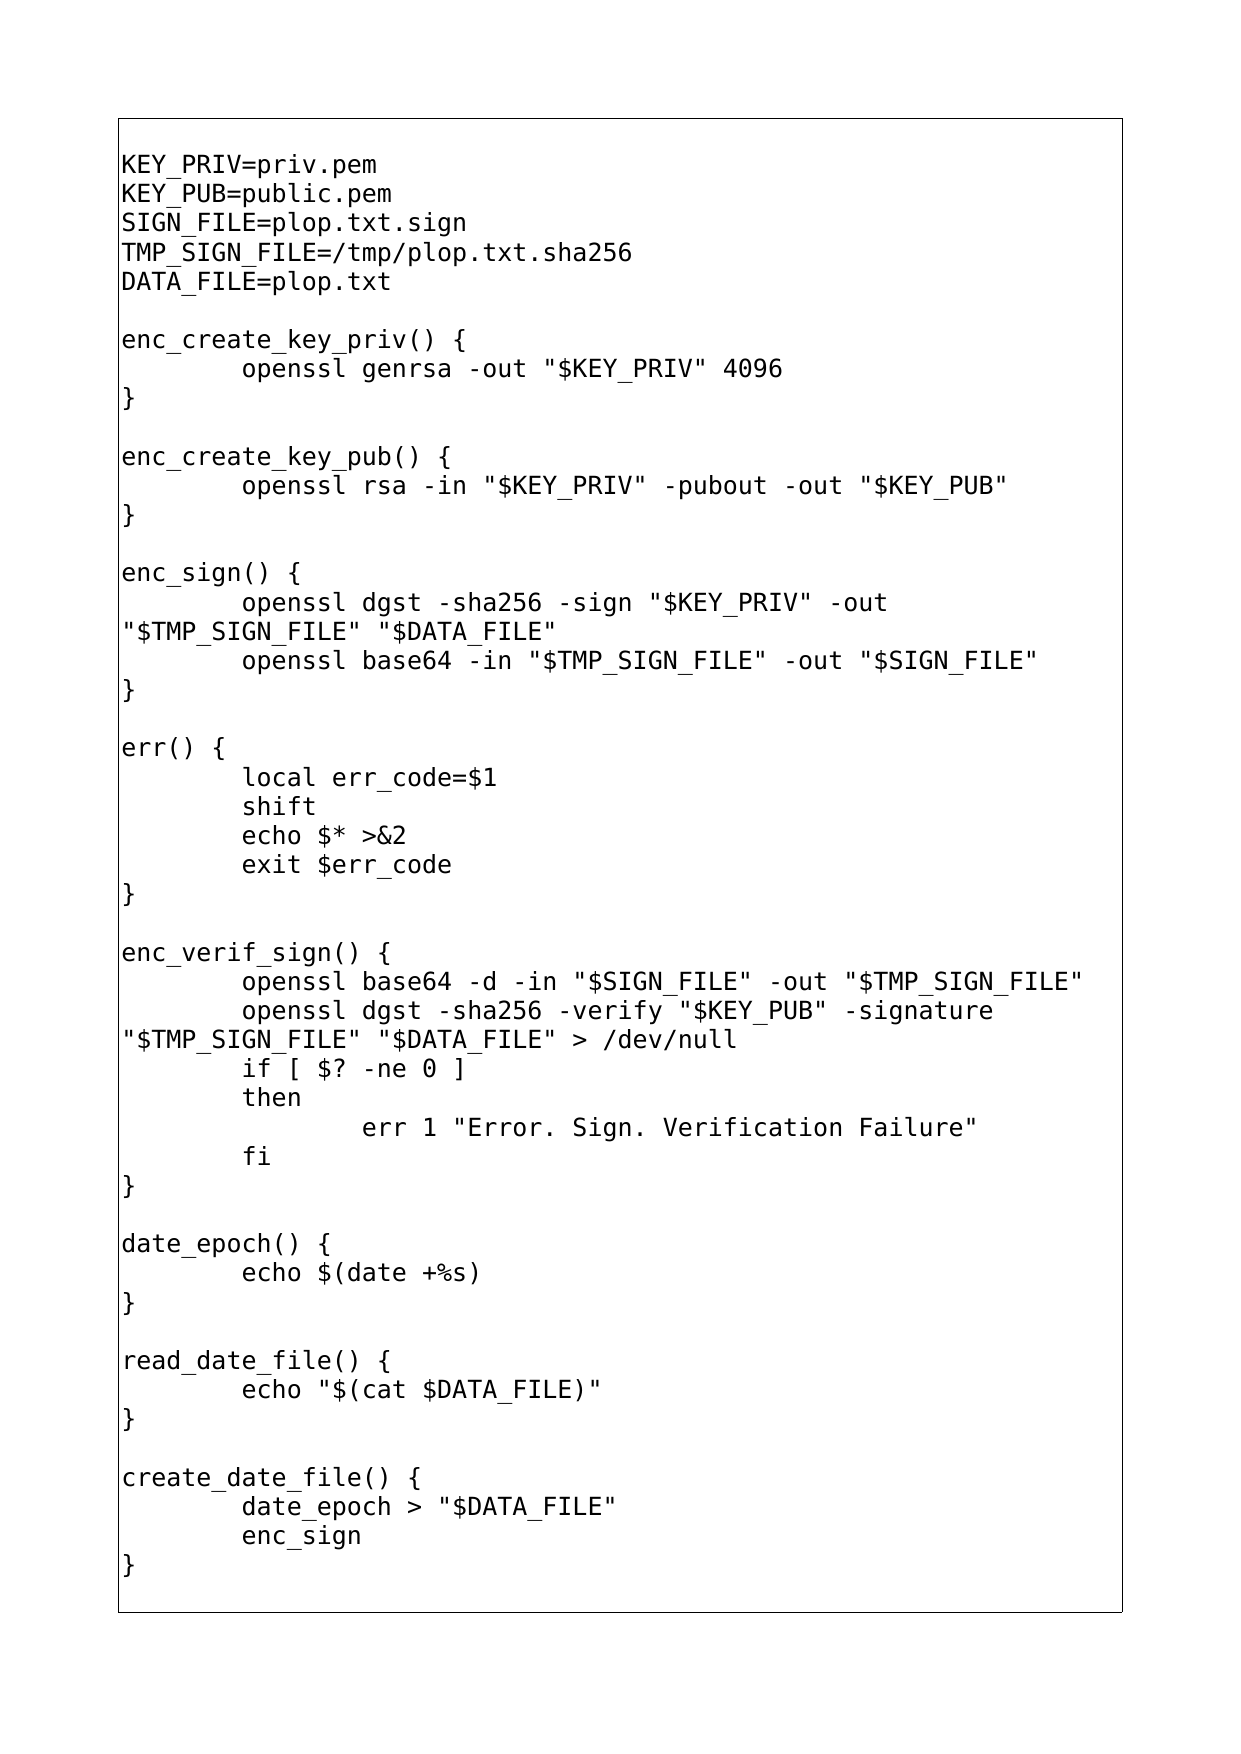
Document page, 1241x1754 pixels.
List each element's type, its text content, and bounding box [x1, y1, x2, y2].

table_header KEY_PRIV=priv.pem KEY_PUB=public.pem SIGN_FILE=plop.txt.sign TMP_SIGN_FILE=/tmp/plop.txt.sha256 DATA_FILE=plop.txt enc_create_key_priv() { openssl genrsa -out "$KEY_PRIV" 4096 } enc_create_key_pub() { openssl rsa -in "$KEY_PRIV" -pubout -out "$KEY_PUB" } enc_sign() { openssl dgst -sha256 -sign "$KEY_PRIV" -out "$TMP_SIGN_FILE" "$DATA_FILE" openssl base64 -in "$TMP_SIGN_FILE" -out "$SIGN_FILE" } err() { local err_code=$1 shift echo $* >&2 exit $err_code } enc_verif_sign() { openssl base64 -d -in "$SIGN_FILE" -out "$TMP_SIGN_FILE" openssl dgst -sha256 -verify "$KEY_PUB" -signature "$TMP_SIGN_FILE" "$DATA_FILE" > /dev/null if [ $? -ne 0 ] then err 1 "Error. Sign. Verification Failure" fi } date_epoch() { echo $(date +%s) } read_date_file() { echo "$(cat $DATA_FILE)" } create_date_file() { date_epoch > "$DATA_FILE" enc_sign } [119, 119, 1122, 1612]
